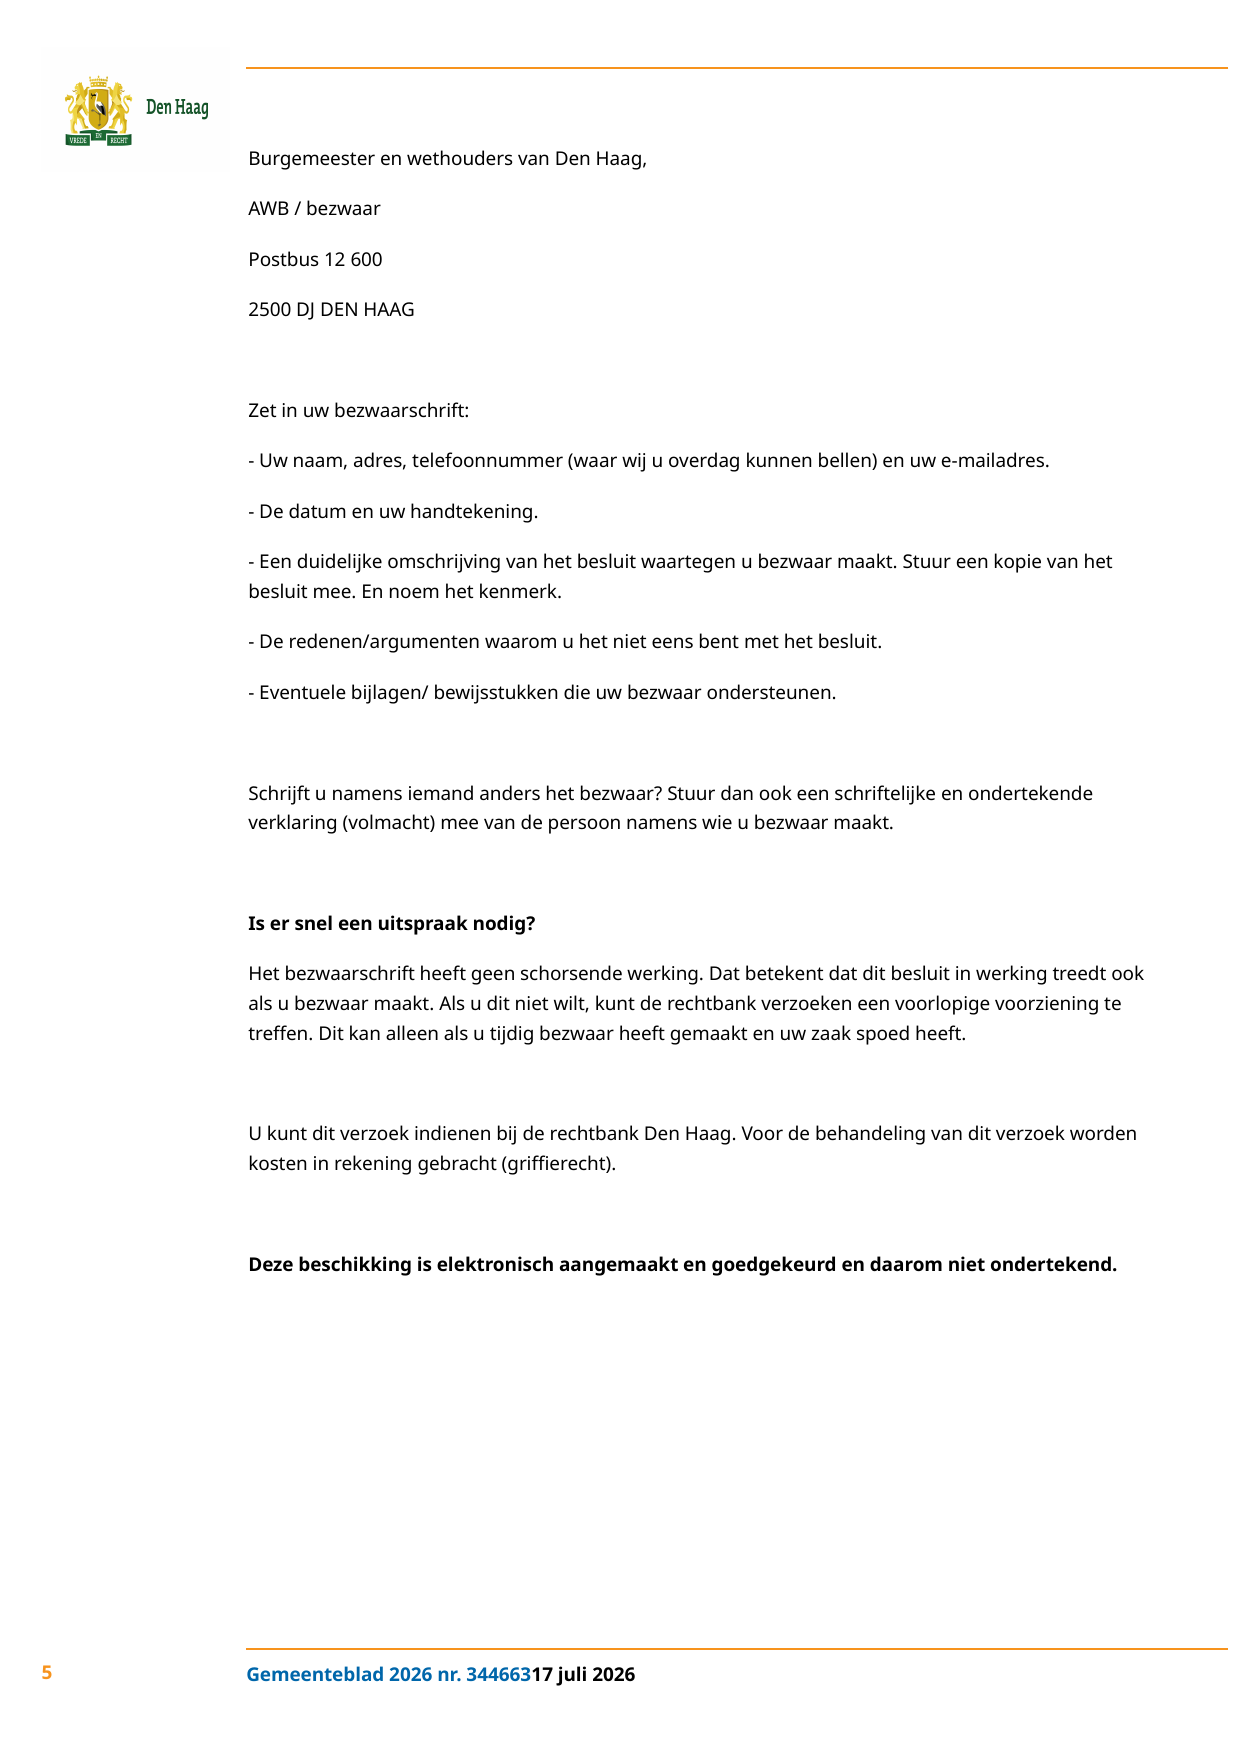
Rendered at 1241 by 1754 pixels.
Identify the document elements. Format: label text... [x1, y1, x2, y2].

text Is er snel een uitspraak nodig? [248, 910, 1152, 936]
text Burgemeester en wethouders van Den Haag, [248, 145, 1152, 171]
text 2500 DJ DEN HAAG [248, 296, 1152, 322]
text AWB / bezwaar [248, 196, 1152, 221]
text - De redenen/argumenten waarom u het niet eens bent met het besluit. [248, 628, 1152, 654]
text - Een duidelijke omschrijving van het besluit waartegen u bezwaar maakt. Stuur een kopie van het besluit mee. En noem het kenmerk. [248, 548, 1152, 604]
text Deze beschikking is elektronisch aangemaakt en goedgekeurd en daarom niet ondertekend. [248, 1251, 1152, 1277]
text - Uw naam, adres, telefoonnummer (waar wij u overdag kunnen bellen) en uw e-mailadres. [248, 448, 1152, 473]
text Zet in uw bezwaarschrift: [248, 397, 1152, 423]
text - Eventuele bijlagen/ bewijsstukken die uw bezwaar ondersteunen. [248, 679, 1152, 705]
text Schrijft u namens iemand anders het bezwaar? Stuur dan ook een schriftelijke en ondertekende verklaring (volmacht) mee van de persoon namens wie u bezwaar maakt. [248, 780, 1152, 835]
text U kunt dit verzoek indienen bij de rechtbank Den Haag. Voor de behandeling van dit verzoek worden kosten in rekening gebracht (griffierecht). [248, 1121, 1152, 1176]
text Postbus 12 600 [248, 246, 1152, 272]
picture [41, 47, 231, 172]
text - De datum en uw handtekening. [248, 498, 1152, 524]
text Het bezwaarschrift heeft geen schorsende werking. Dat betekent dat dit besluit in werking treedt ook als u bezwaar maakt. Als u dit niet wilt, kunt de rechtbank verzoeken een voorlopige voorziening te treffen. Dit kan alleen als u tijdig bezwaar heeft gemaakt en uw zaak spoed heeft. [248, 961, 1152, 1046]
